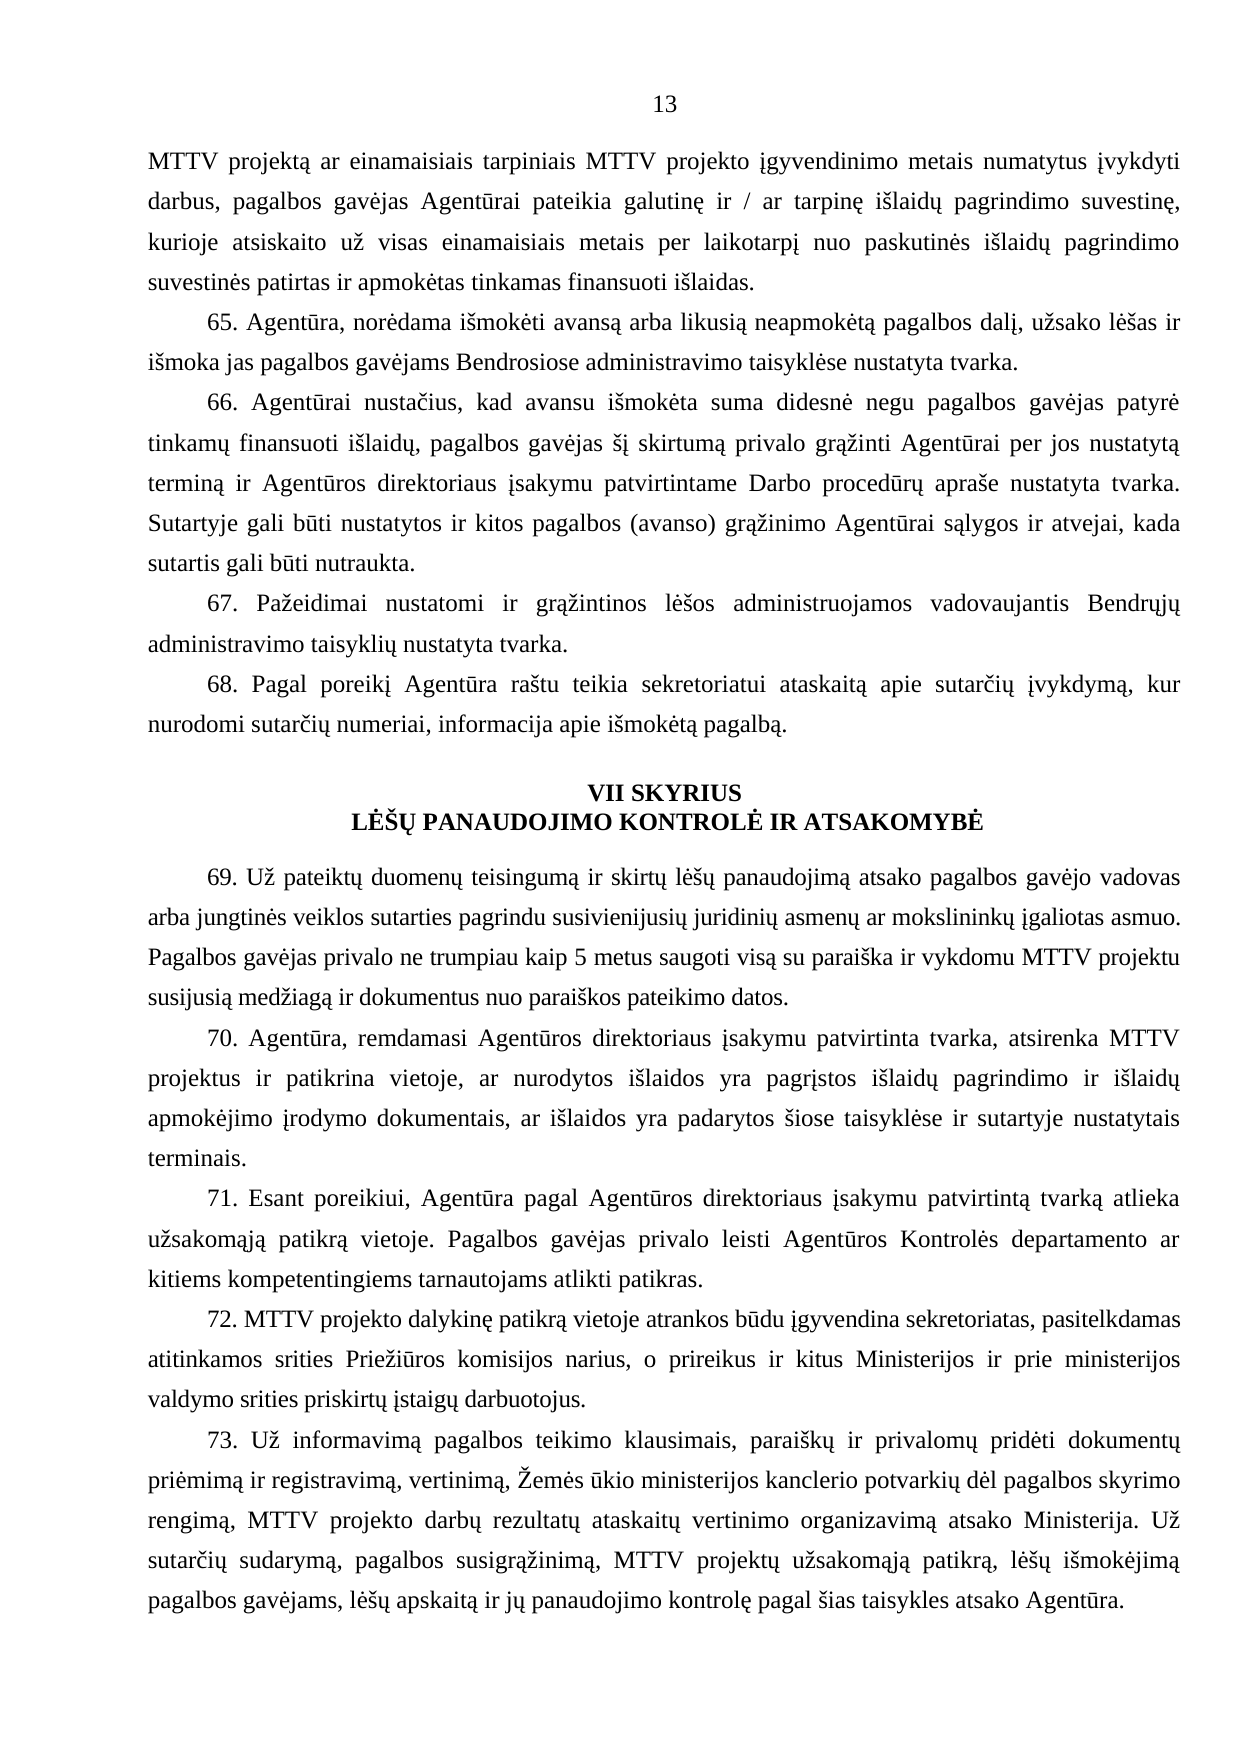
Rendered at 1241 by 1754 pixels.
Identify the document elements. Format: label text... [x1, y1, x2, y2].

text 69. Už pateiktų duomenų teisingumą ir skirtų lėšų panaudojimą atsako pagalbos gavėjo vadovas arba jungtinės veiklos sutarties pagrindu susivienijusių juridinių asmenų ar mokslininkų įgaliotas asmuo. Pagalbos gavėjas privalo ne trumpiau kaip 5 metus saugoti visą su paraiška ir vykdomu MTTV projektu susijusią medžiagą ir dokumentus nuo paraiškos pateikimo datos. [148, 862, 1181, 1011]
text VII SKYRIUS [148, 778, 1181, 807]
text 65. Agentūra, norėdama išmokėti avansą arba likusią neapmokėtą pagalbos dalį, užsako lėšas ir išmoka jas pagalbos gavėjams Bendrosiose administravimo taisyklėse nustatyta tvarka. [148, 307, 1181, 376]
text 68. Pagal poreikį Agentūra raštu teikia sekretoriatui ataskaitą apie sutarčių įvykdymą, kur nurodomi sutarčių numeriai, informacija apie išmokėtą pagalbą. [148, 669, 1181, 738]
text 67. Pažeidimai nustatomi ir grąžintinos lėšos administruojamos vadovaujantis Bendrųjų administravimo taisyklių nustatyta tvarka. [148, 588, 1181, 657]
text LĖŠŲ PANAUDOJIMO KONTROLĖ IR ATSAKOMYBĖ [148, 807, 1181, 836]
text 70. Agentūra, remdamasi Agentūros direktoriaus įsakymu patvirtinta tvarka, atsirenka MTTV projektus ir patikrina vietoje, ar nurodytos išlaidos yra pagrįstos išlaidų pagrindimo ir išlaidų apmokėjimo įrodymo dokumentais, ar išlaidos yra padarytos šiose taisyklėse ir sutartyje nustatytais terminais. [148, 1023, 1181, 1172]
text 72. MTTV projekto dalykinę patikrą vietoje atrankos būdu įgyvendina sekretoriatas, pasitelkdamas atitinkamos srities Priežiūros komisijos narius, o prireikus ir kitus Ministerijos ir prie ministerijos valdymo srities priskirtų įstaigų darbuotojus. [148, 1304, 1181, 1413]
text MTTV projektą ar einamaisiais tarpiniais MTTV projekto įgyvendinimo metais numatytus įvykdyti darbus, pagalbos gavėjas Agentūrai pateikia galutinę ir / ar tarpinę išlaidų pagrindimo suvestinę, kurioje atsiskaito už visas einamaisiais metais per laikotarpį nuo paskutinės išlaidų pagrindimo suvestinės patirtas ir apmokėtas tinkamas finansuoti išlaidas. [148, 146, 1181, 296]
text 73. Už informavimą pagalbos teikimo klausimais, paraiškų ir privalomų pridėti dokumentų priėmimą ir registravimą, vertinimą, Žemės ūkio ministerijos kanclerio potvarkių dėl pagalbos skyrimo rengimą, MTTV projekto darbų rezultatų ataskaitų vertinimo organizavimą atsako Ministerija. Už sutarčių sudarymą, pagalbos susigrąžinimą, MTTV projektų užsakomąją patikrą, lėšų išmokėjimą pagalbos gavėjams, lėšų apskaitą ir jų panaudojimo kontrolę pagal šias taisykles atsako Agentūra. [148, 1425, 1181, 1614]
text 71. Esant poreikiui, Agentūra pagal Agentūros direktoriaus įsakymu patvirtintą tvarką atlieka užsakomąją patikrą vietoje. Pagalbos gavėjas privalo leisti Agentūros Kontrolės departamento ar kitiems kompetentingiems tarnautojams atlikti patikras. [148, 1183, 1181, 1293]
text 66. Agentūrai nustačius, kad avansu išmokėta suma didesnė negu pagalbos gavėjas patyrė tinkamų finansuoti išlaidų, pagalbos gavėjas šį skirtumą privalo grąžinti Agentūrai per jos nustatytą terminą ir Agentūros direktoriaus įsakymu patvirtintame Darbo procedūrų apraše nustatyta tvarka. Sutartyje gali būti nustatytos ir kitos pagalbos (avanso) grąžinimo Agentūrai sąlygos ir atvejai, kada sutartis gali būti nutraukta. [148, 387, 1181, 577]
